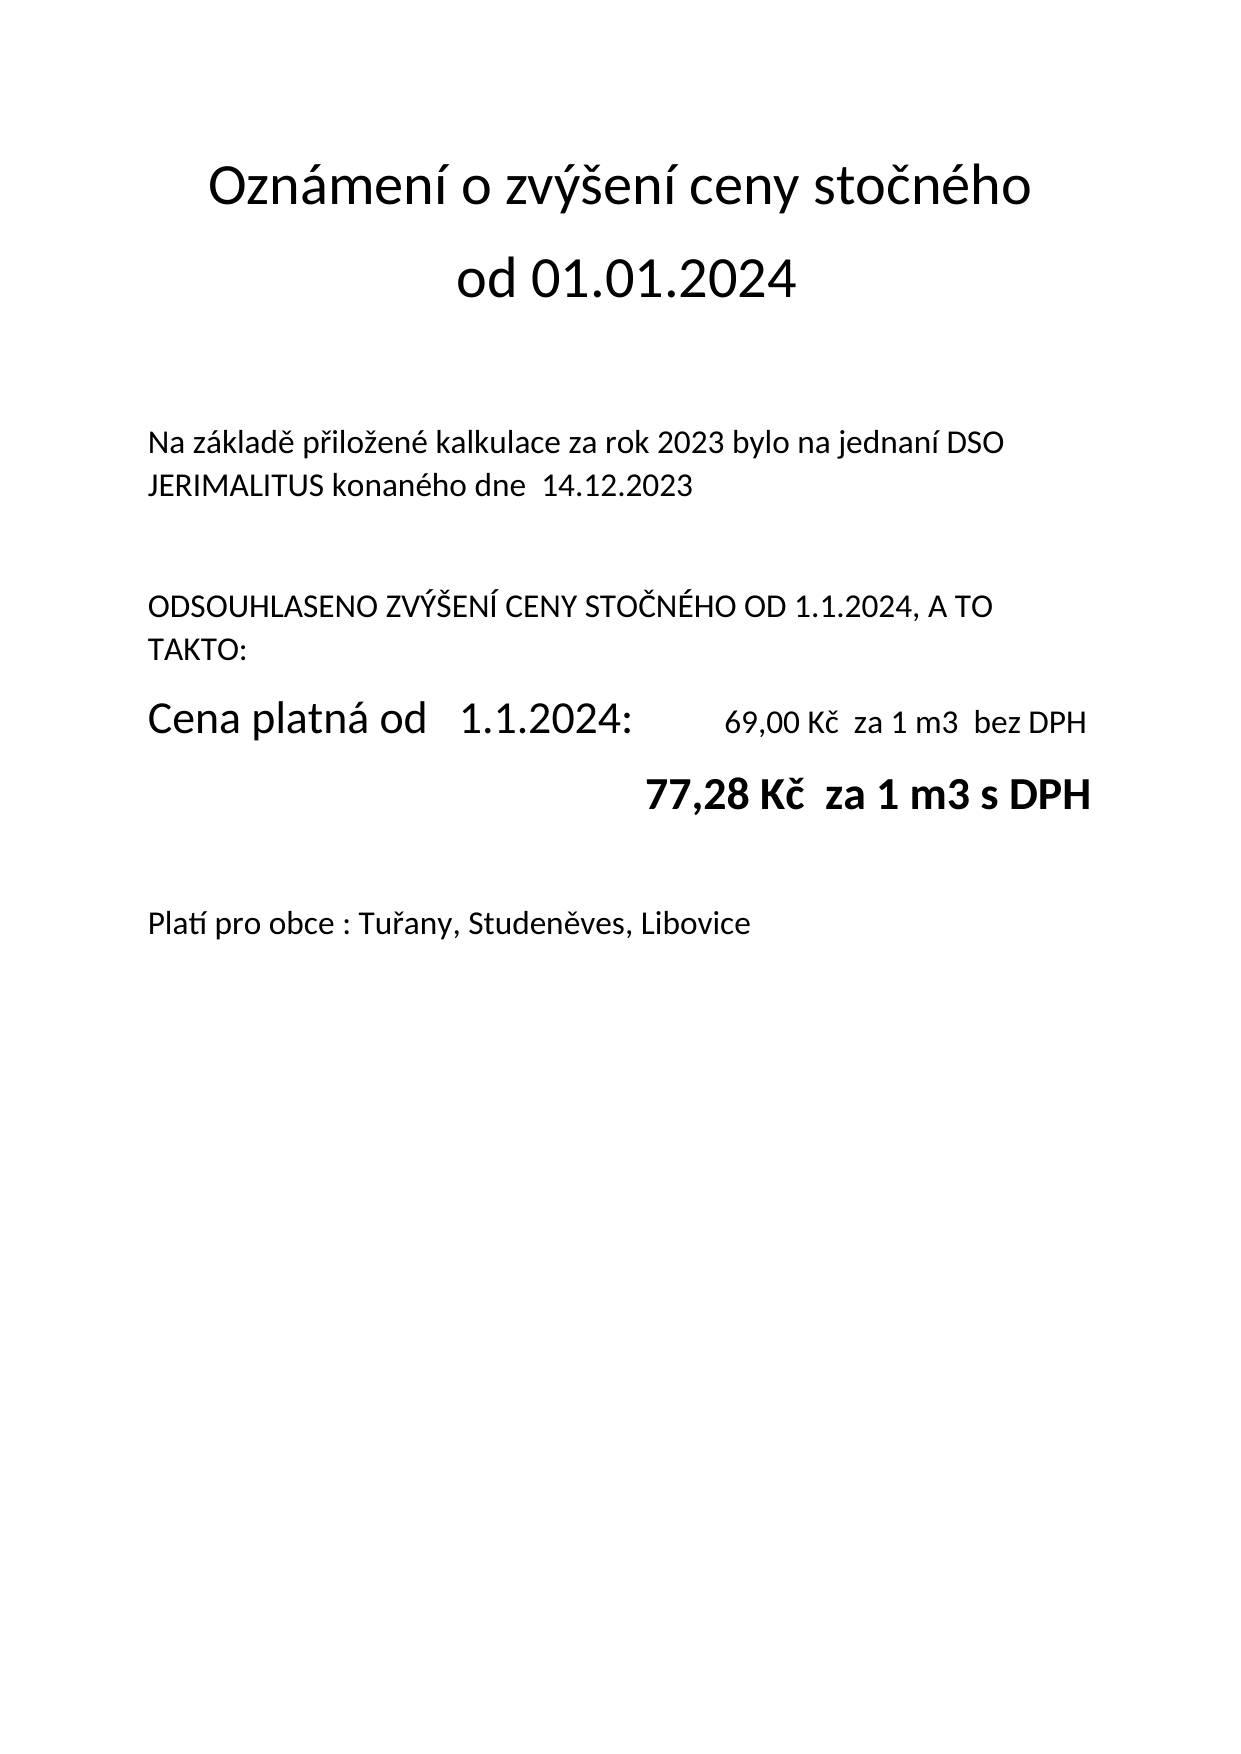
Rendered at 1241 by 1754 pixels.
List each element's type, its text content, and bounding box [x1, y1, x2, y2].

text Na základě přiložené kalkulace za rok 2023 bylo na jednaní DSO JERIMALITUS konaného dne 14.12.2023 [148, 421, 1093, 505]
text od 01.01.2024 [148, 240, 1093, 312]
text Oznámení o zvýšení ceny stočného [148, 148, 1093, 219]
text Cena platná od 1.1.2024: 69,00 Kč za 1 m3 bez DPH [148, 689, 1093, 744]
text Platí pro obce : Tuřany, Studeněves, Libovice [148, 902, 1093, 942]
text 77,28 Kč za 1 m3 s DPH [148, 765, 1093, 821]
text ODSOUHLASENO ZVÝŠENÍ CENY STOČNÉHO OD 1.1.2024, A TO TAKTO: [148, 585, 1093, 669]
